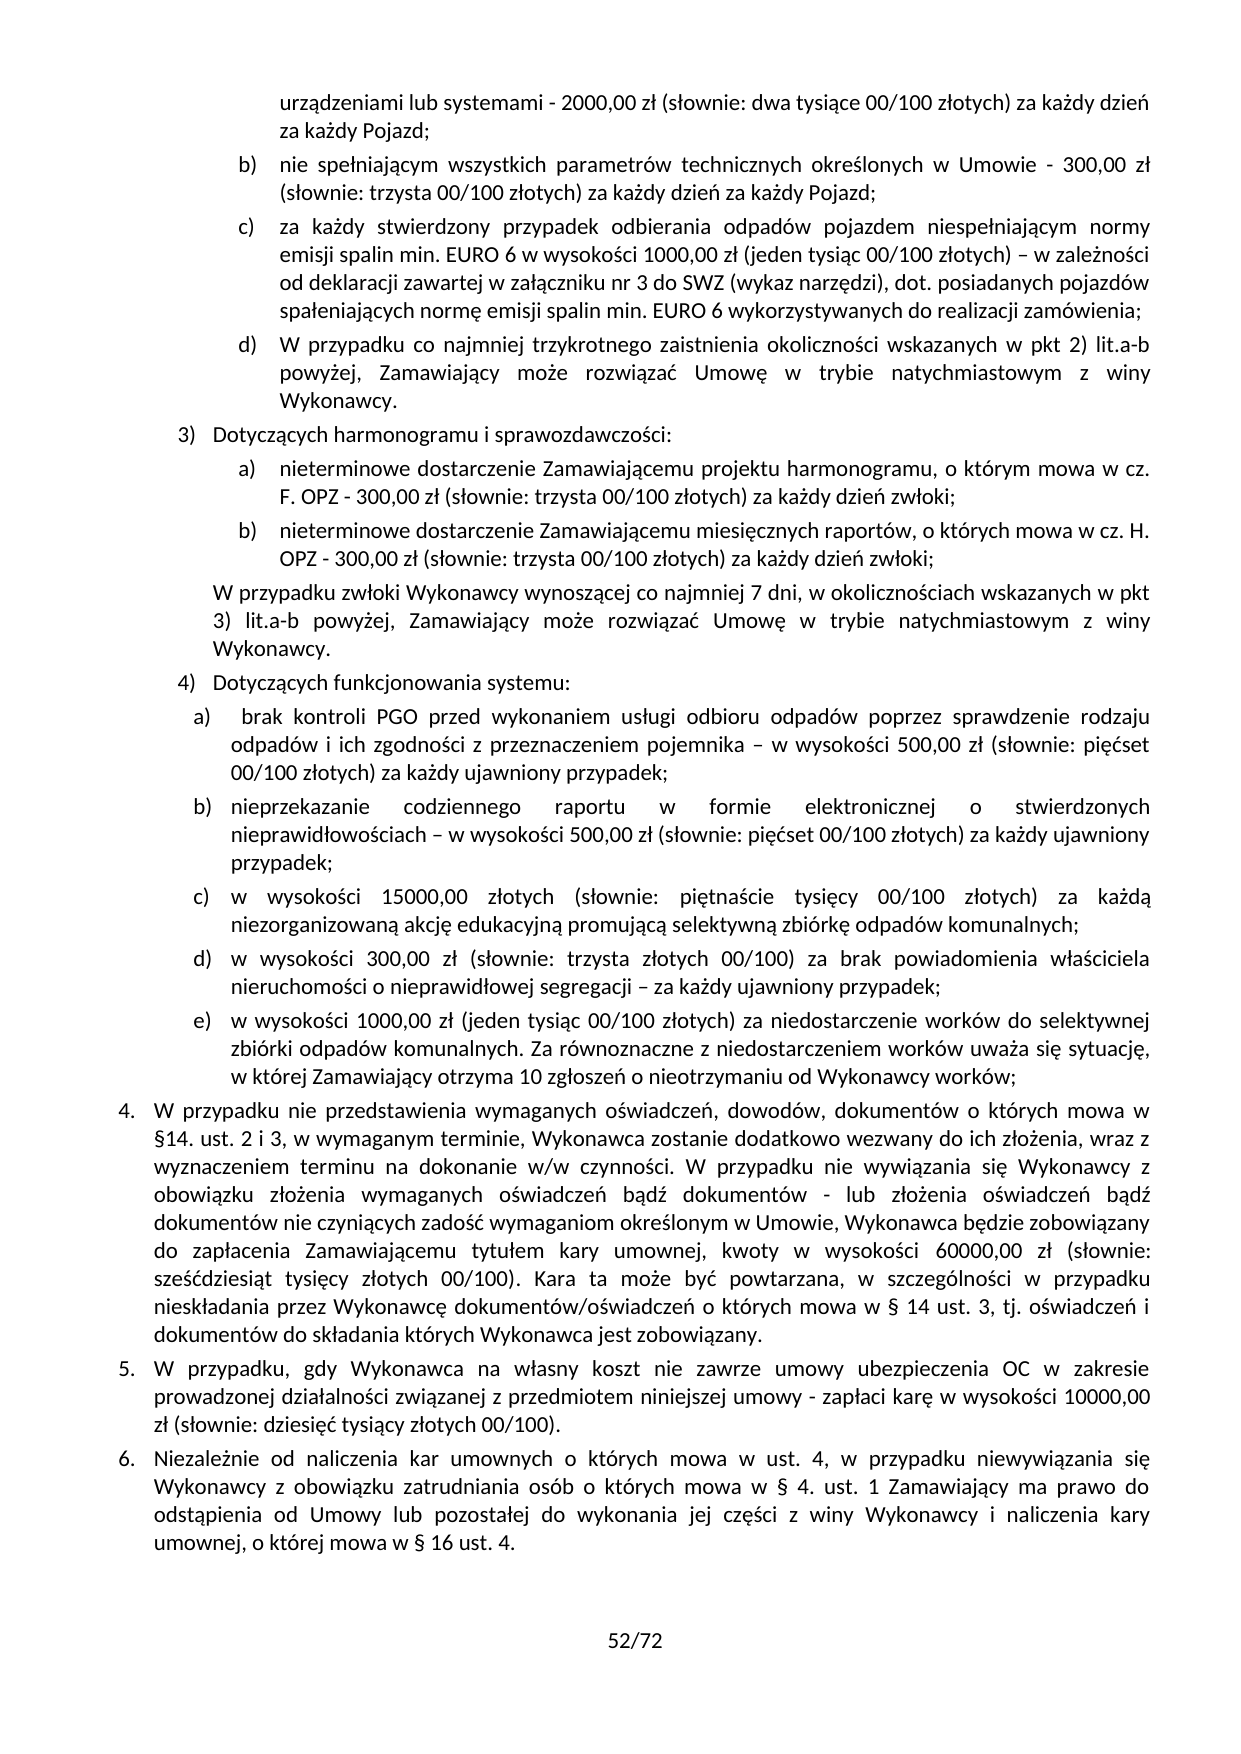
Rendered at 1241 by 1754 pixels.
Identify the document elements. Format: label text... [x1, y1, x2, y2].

list nieprzekazanie codziennego raportu w formie elektronicznej o stwierdzonych nieprawidłowościach – w wysokości 500,00 zł (słownie: pięćset 00/100 złotych) za każdy ujawniony przypadek; [193, 792, 1152, 876]
list za każdy stwierdzony przypadek odbierania odpadów pojazdem niespełniającym normy emisji spalin min. EURO 6 w wysokości 1000,00 zł (jeden tysiąc 00/100 złotych) – w zależności od deklaracji zawartej w załączniku nr 3 do SWZ (wykaz narzędzi), dot. posiadanych pojazdów spałeniających normę emisji spalin min. EURO 6 wykorzystywanych do realizacji zamówienia; [238, 212, 1152, 324]
list W przypadku co najmniej trzykrotnego zaistnienia okoliczności wskazanych w pkt 2) lit.a-b powyżej, Zamawiający może rozwiązać Umowę w trybie natychmiastowym z winy Wykonawcy. [238, 331, 1152, 414]
list nieterminowe dostarczenie Zamawiającemu projektu harmonogramu, o którym mowa w cz. F. OPZ - 300,00 zł (słownie: trzysta 00/100 złotych) za każdy dzień zwłoki; [238, 454, 1152, 511]
list nieterminowe dostarczenie Zamawiającemu miesięcznych raportów, o których mowa w cz. H. OPZ - 300,00 zł (słownie: trzysta 00/100 złotych) za każdy dzień zwłoki; [238, 516, 1152, 572]
list W przypadku nie przedstawienia wymaganych oświadczeń, dowodów, dokumentów o których mowa w §14. ust. 2 i 3, w wymaganym terminie, Wykonawca zostanie dodatkowo wezwany do ich złożenia, wraz z wyznaczeniem terminu na dokonanie w/w czynności. W przypadku nie wywiązania się Wykonawcy z obowiązku złożenia wymaganych oświadczeń bądź dokumentów - lub złożenia oświadczeń bądź dokumentów nie czyniących zadość wymaganiom określonym w Umowie, Wykonawca będzie zobowiązany do zapłacenia Zamawiającemu tytułem kary umownej, kwoty w wysokości 60000,00 zł (słownie: sześćdziesiąt tysięcy złotych 00/100). Kara ta może być powtarzana, w szczególności w przypadku nieskładania przez Wykonawcę dokumentów/oświadczeń o których mowa w § 14 ust. 3, tj. oświadczeń i dokumentów do składania których Wykonawca jest zobowiązany. [118, 1096, 1152, 1348]
list w wysokości 300,00 zł (słownie: trzysta złotych 00/100) za brak powiadomienia właściciela nieruchomości o nieprawidłowej segregacji – za każdy ujawniony przypadek; [193, 944, 1152, 1000]
list Niezależnie od naliczenia kar umownych o których mowa w ust. 4, w przypadku niewywiązania się Wykonawcy z obowiązku zatrudniania osób o których mowa w § 4. ust. 1 Zamawiający ma prawo do odstąpienia od Umowy lub pozostałej do wykonania jej części z winy Wykonawcy i naliczenia kary umownej, o której mowa w § 16 ust. 4. [118, 1444, 1152, 1557]
list nie spełniającym wszystkich parametrów technicznych określonych w Umowie - 300,00 zł (słownie: trzysta 00/100 złotych) za każdy dzień za każdy Pojazd; [238, 151, 1152, 207]
list w wysokości 1000,00 zł (jeden tysiąc 00/100 złotych) za niedostarczenie worków do selektywnej zbiórki odpadów komunalnych. Za równoznaczne z niedostarczeniem worków uważa się sytuację, w której Zamawiający otrzyma 10 zgłoszeń o nieotrzymaniu od Wykonawcy worków; [193, 1006, 1152, 1090]
list urządzeniami lub systemami - 2000,00 zł (słownie: dwa tysiące 00/100 złotych) za każdy dzień za każdy Pojazd; [238, 88, 1152, 144]
list W przypadku, gdy Wykonawca na własny koszt nie zawrze umowy ubezpieczenia OC w zakresie prowadzonej działalności związanej z przedmiotem niniejszej umowy - zapłaci karę w wysokości 10000,00 zł (słownie: dziesięć tysiący złotych 00/100). [118, 1354, 1152, 1438]
list w wysokości 15000,00 złotych (słownie: piętnaście tysięcy 00/100 złotych) za każdą niezorganizowaną akcję edukacyjną promującą selektywną zbiórkę odpadów komunalnych; [193, 882, 1152, 938]
list brak kontroli PGO przed wykonaniem usługi odbioru odpadów poprzez sprawdzenie rodzaju odpadów i ich zgodności z przeznaczeniem pojemnika – w wysokości 500,00 zł (słownie: pięćset 00/100 złotych) za każdy ujawniony przypadek; [193, 702, 1152, 786]
list Dotyczących harmonogramu i sprawozdawczości: [177, 421, 1152, 448]
list Dotyczących funkcjonowania systemu: [177, 668, 1152, 696]
list W przypadku zwłoki Wykonawcy wynoszącej co najmniej 7 dni, w okolicznościach wskazanych w pkt 3) lit.a-b powyżej, Zamawiający może rozwiązać Umowę w trybie natychmiastowym z winy Wykonawcy. [177, 578, 1152, 662]
